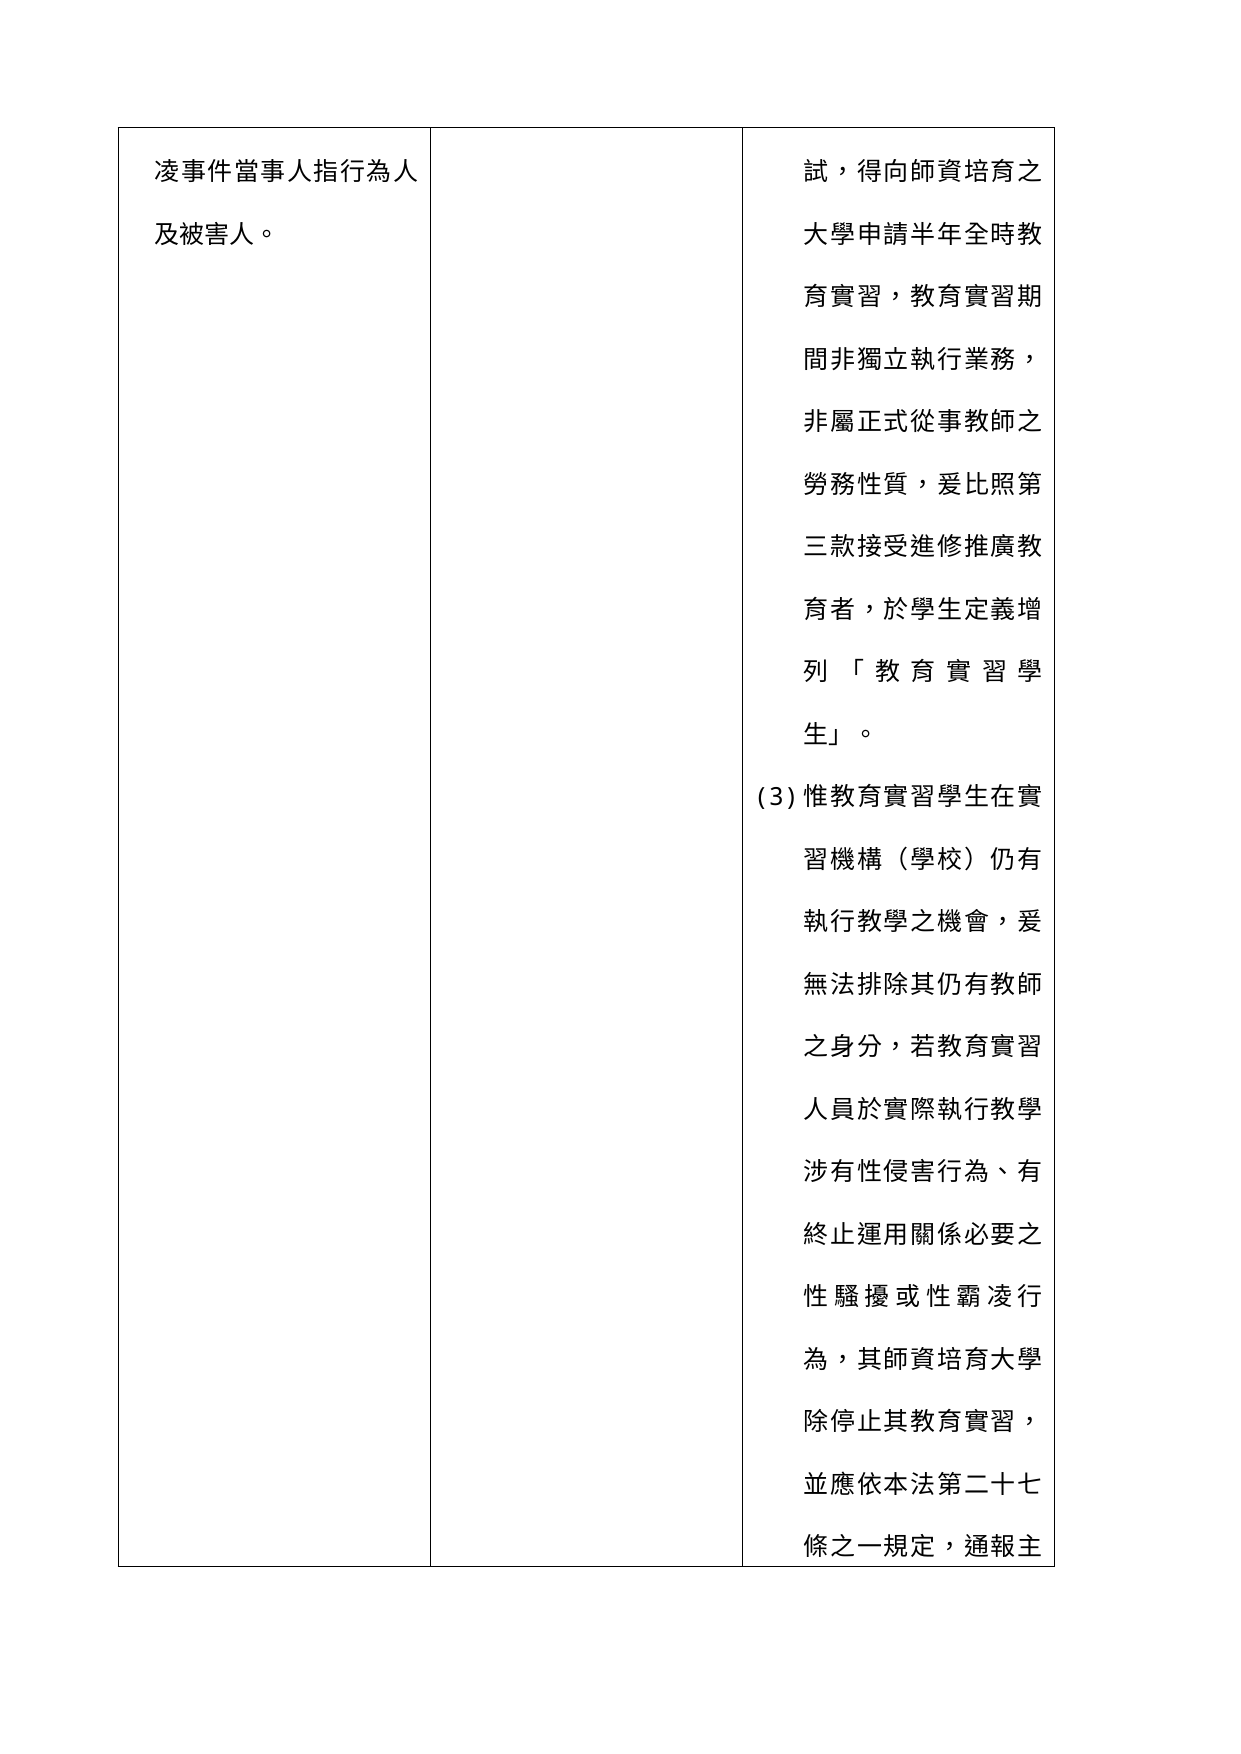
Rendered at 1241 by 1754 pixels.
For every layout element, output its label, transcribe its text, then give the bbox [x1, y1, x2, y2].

table_cell 第 3 條 本規定所稱之校 園性侵害、性騷擾或性霸凌事件，包括不同學校間所發生者。 本規定之用詞悉依 照防治準則第九條第二項定義如下： 教師：指專任教師、兼任教師、代理教師、代課教師、教官、運用於協助教學之志願服務人員、實際執行教學之教育實習人員及其他執行教學或研究之人員。 職員、工友：指前款教師以外，固定、定期執行學校事務，或運用於協助學校事務之志願服務人員。 學生：指具有學籍、學制轉銜期間未具學籍者、接受進修推廣教育者、交換學生、教育實習學生或研修生。 本規定所稱之校園 性侵害、性騷擾或性霸凌事件當事人指行為人及被害人。 [119, 128, 430, 1566]
table_cell [431, 128, 742, 1566]
table_cell 試，得向師資培育之大學申請半年全時教育實習，教育實習期間非獨立執行業務，非屬正式從事教師之勞務性質，爰比照第三款接受進修推廣教育者，於學生定義增列「教育實習學生」。 惟教育實習學生在實習機構（學校）仍有執行教學之機會，爰無法排除其仍有教師之身分，若教育實習人員於實際執行教學涉有性侵害行為、有終止運用關係必要之性騷擾或性霸凌行為，其師資培育大學除停止其教育實習，並應依本法第二十七條之一規定，通報主 [743, 128, 1054, 1566]
